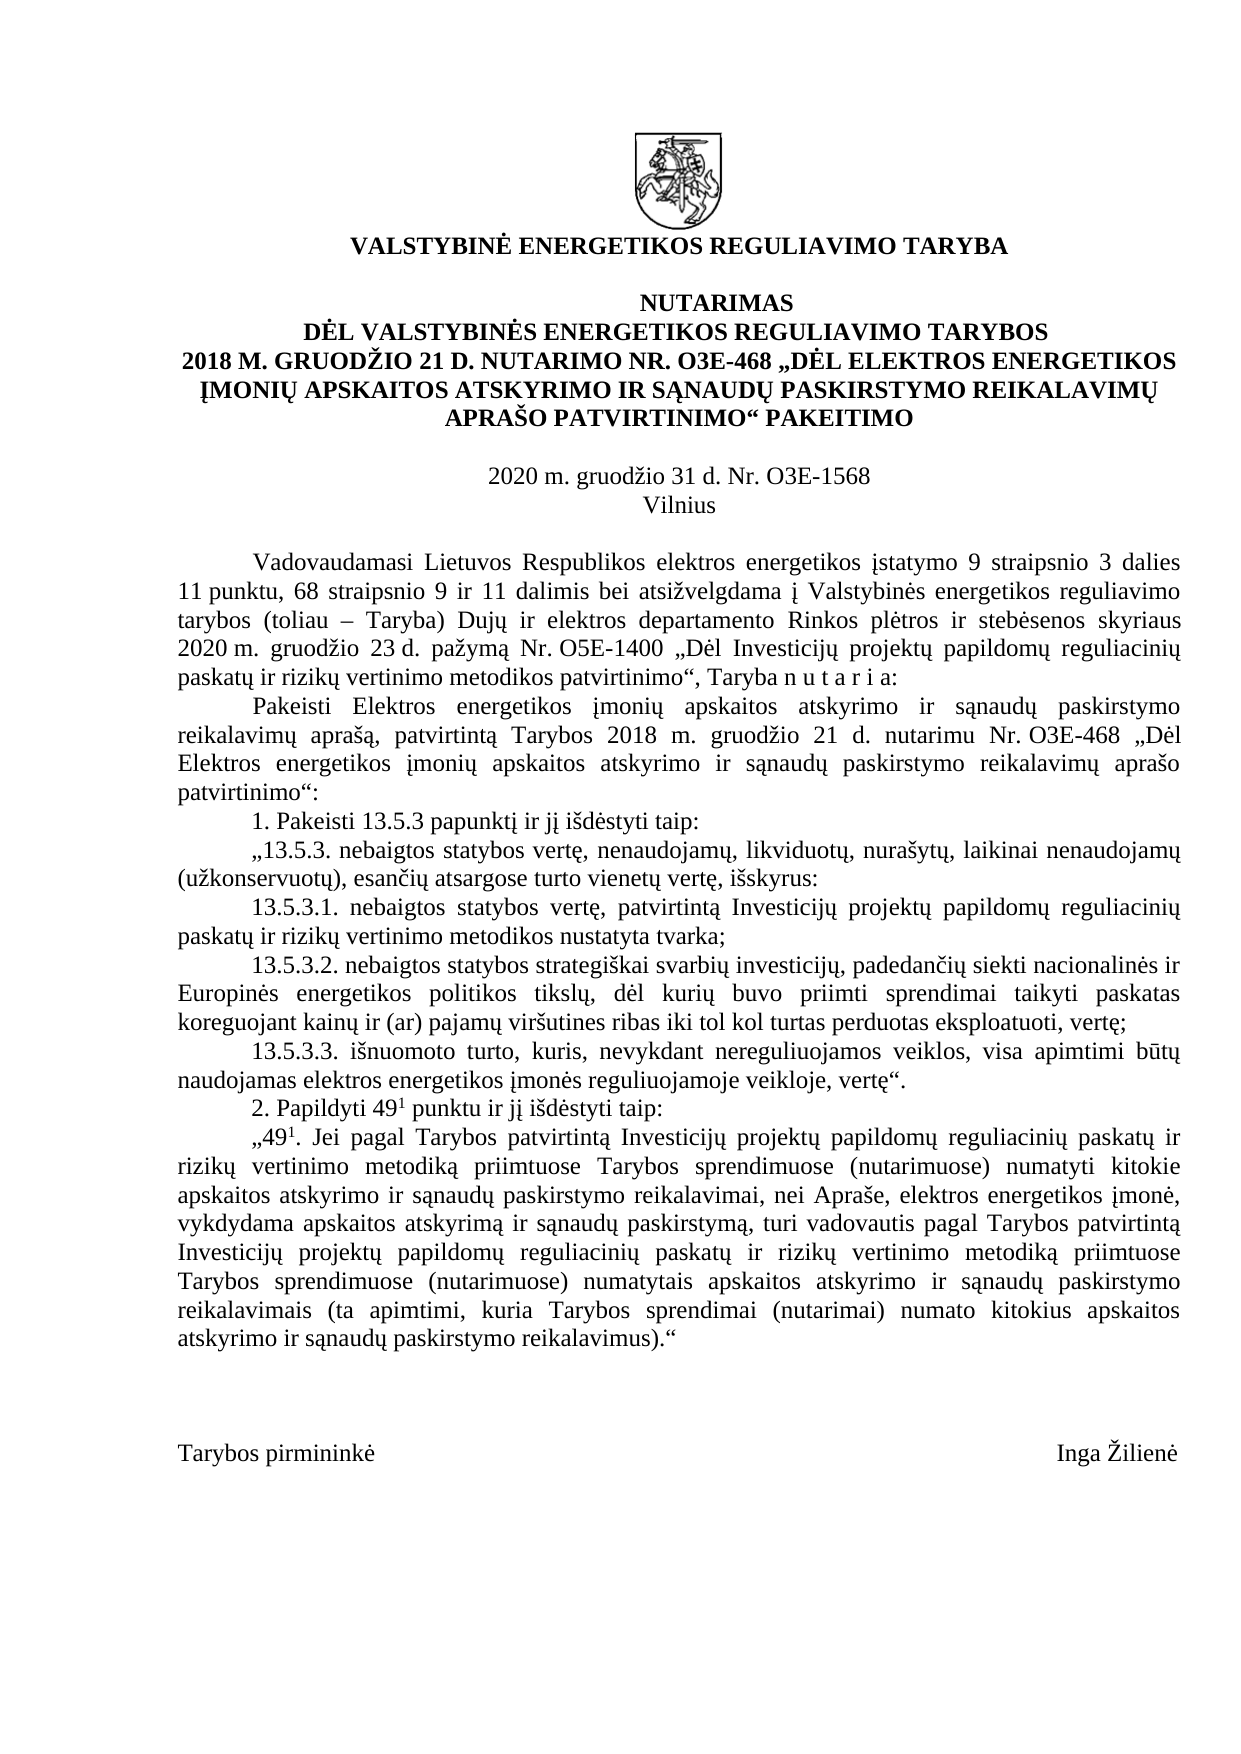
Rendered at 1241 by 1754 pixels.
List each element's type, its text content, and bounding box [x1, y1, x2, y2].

text Vadovaudamasi Lietuvos Respublikos elektros energetikos įstatymo 9 straipsnio 3 dalies 11 punktu, 68 straipsnio 9 ir 11 dalimis bei atsižvelgdama į Valstybinės energetikos reguliavimo tarybos (toliau – Taryba) Dujų ir elektros departamento Rinkos plėtros ir stebėsenos skyriaus 2020 m. gruodžio 23 d. pažymą Nr. O5E-1400 „Dėl Investicijų projektų papildomų reguliacinių paskatų ir rizikų vertinimo metodikos patvirtinimo“, Taryba nutaria: [177, 547, 1181, 691]
text „491. Jei pagal Tarybos patvirtintą Investicijų projektų papildomų reguliacinių paskatų ir rizikų vertinimo metodiką priimtuose Tarybos sprendimuose (nutarimuose) numatyti kitokie apskaitos atskyrimo ir sąnaudų paskirstymo reikalavimai, nei Apraše, elektros energetikos įmonė, vykdydama apskaitos atskyrimą ir sąnaudų paskirstymą, turi vadovautis pagal Tarybos patvirtintą Investicijų projektų papildomų reguliacinių paskatų ir rizikų vertinimo metodiką priimtuose Tarybos sprendimuose (nutarimuose) numatytais apskaitos atskyrimo ir sąnaudų paskirstymo reikalavimais (ta apimtimi, kuria Tarybos sprendimai (nutarimai) numato kitokius apskaitos atskyrimo ir sąnaudų paskirstymo reikalavimus).“ [177, 1122, 1181, 1352]
text 13.5.3.2. nebaigtos statybos strategiškai svarbių investicijų, padedančių siekti nacionalinės ir Europinės energetikos politikos tikslų, dėl kurių buvo priimti sprendimai taikyti paskatas koreguojant kainų ir (ar) pajamų viršutines ribas iki tol kol turtas perduotas eksploatuoti, vertę; [177, 950, 1181, 1036]
text „13.5.3. nebaigtos statybos vertę, nenaudojamų, likviduotų, nurašytų, laikinai nenaudojamų (užkonservuotų), esančių atsargose turto vienetų vertę, išskyrus: [177, 835, 1181, 892]
text 1. Pakeisti 13.5.3 papunktį ir jį išdėstyti taip: [177, 806, 1181, 835]
text 2020 m. gruodžio 31 d. Nr. O3E-1568 [177, 461, 1181, 490]
text 13.5.3.1. nebaigtos statybos vertę, patvirtintą Investicijų projektų papildomų reguliacinių paskatų ir rizikų vertinimo metodikos nustatyta tvarka; [177, 892, 1181, 950]
text 13.5.3.3. išnuomoto turto, kuris, nevykdant nereguliuojamos veiklos, visa apimtimi būtų naudojamas elektros energetikos įmonės reguliuojamoje veikloje, vertę“. [177, 1036, 1181, 1093]
text 2. Papildyti 491 punktu ir jį išdėstyti taip: [177, 1093, 1181, 1122]
text Vilnius [177, 490, 1181, 518]
text DĖL VALSTYBINĖS ENERGETIKOS REGULIAVIMO TARYBOS [177, 317, 1181, 346]
text Pakeisti Elektros energetikos įmonių apskaitos atskyrimo ir sąnaudų paskirstymo reikalavimų aprašą, patvirtintą Tarybos 2018 m. gruodžio 21 d. nutarimu Nr. O3E-468 „Dėl Elektros energetikos įmonių apskaitos atskyrimo ir sąnaudų paskirstymo reikalavimų aprašo patvirtinimo“: [177, 691, 1181, 806]
text Tarybos pirmininkė Inga Žilienė [177, 1438, 1181, 1467]
text VALSTYBINĖ ENERGETIKOS REGULIAVIMO TARYBA [177, 231, 1181, 260]
text NUTARIMAS [177, 288, 1181, 317]
text 2018 M. GRUODŽIO 21 D. NUTARIMO NR. O3E-468 „DĖL ELEKTROS ENERGETIKOS ĮMONIŲ APSKAITOS ATSKYRIMO IR SĄNAUDŲ PASKIRSTYMO REIKALAVIMŲ APRAŠO PATVIRTINIMO“ PAKEITIMO [177, 346, 1181, 432]
